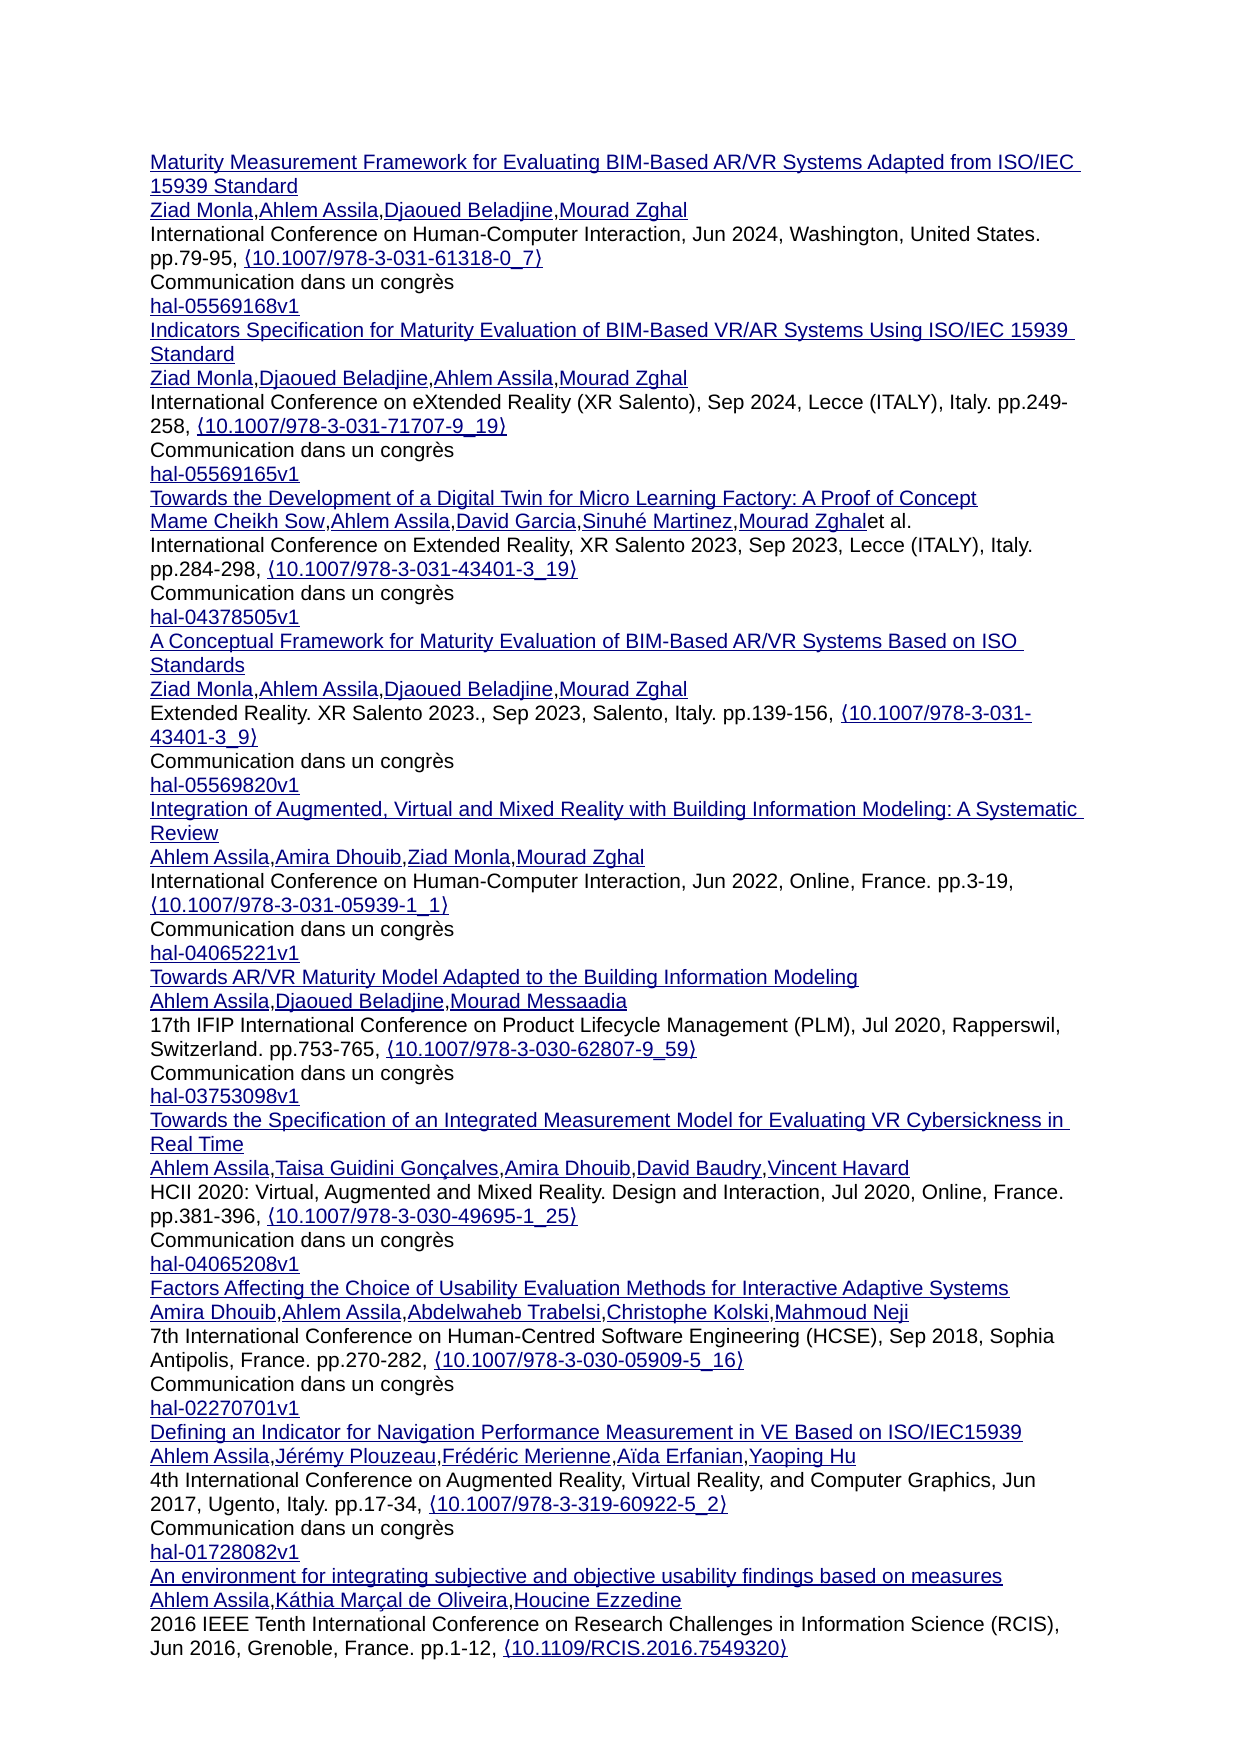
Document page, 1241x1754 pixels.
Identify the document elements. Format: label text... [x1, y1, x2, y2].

table_cell Defining an Indicator for Navigation Performance Measurement in VE Based on ISO/IEC15939 Ahlem Assila,Jérémy Plouzeau,Frédéric Merienne,Aïda Erfanian,Yaoping Hu 4th International Conference on Augmented Reality, Virtual Reality, and Computer Graphics, Jun 2017, Ugento, Italy. pp.17-34, ⟨10.1007/978-3-319-60922-5_2⟩ Communication dans un congrès hal-01728082v1 [150, 1420, 1090, 1563]
table_cell Integration of Augmented, Virtual and Mixed Reality with Building Information Modeling: A Systematic Review Ahlem Assila,Amira Dhouib,Ziad Monla,Mourad Zghal International Conference on Human-Computer Interaction, Jun 2022, Online, France. pp.3-19, ⟨10.1007/978-3-031-05939-1_1⟩ Communication dans un congrès hal-04065221v1 [150, 797, 1090, 964]
table_cell Towards AR/VR Maturity Model Adapted to the Building Information Modeling Ahlem Assila,Djaoued Beladjine,Mourad Messaadia 17th IFIP International Conference on Product Lifecycle Management (PLM), Jul 2020, Rapperswil, Switzerland. pp.753-765, ⟨10.1007/978-3-030-62807-9_59⟩ Communication dans un congrès hal-03753098v1 [150, 965, 1090, 1108]
table_cell Indicators Specification for Maturity Evaluation of BIM-Based VR/AR Systems Using ISO/IEC 15939 Standard Ziad Monla,Djaoued Beladjine,Ahlem Assila,Mourad Zghal International Conference on eXtended Reality (XR Salento), Sep 2024, Lecce (ITALY), Italy. pp.249-258, ⟨10.1007/978-3-031-71707-9_19⟩ Communication dans un congrès hal-05569165v1 [150, 318, 1090, 485]
table_cell A Conceptual Framework for Maturity Evaluation of BIM-Based AR/VR Systems Based on ISO Standards Ziad Monla,Ahlem Assila,Djaoued Beladjine,Mourad Zghal Extended Reality. XR Salento 2023., Sep 2023, Salento, Italy. pp.139-156, ⟨10.1007/978-3-031-43401-3_9⟩ Communication dans un congrès hal-05569820v1 [150, 629, 1090, 797]
table_cell Towards the Development of a Digital Twin for Micro Learning Factory: A Proof of Concept Mame Cheikh Sow,Ahlem Assila,David Garcia,Sinuhé Martinez,Mourad Zghalet al. International Conference on Extended Reality, XR Salento 2023, Sep 2023, Lecce (ITALY), Italy. pp.284-298, ⟨10.1007/978-3-031-43401-3_19⟩ Communication dans un congrès hal-04378505v1 [150, 485, 1090, 629]
table_cell Towards the Specification of an Integrated Measurement Model for Evaluating VR Cybersickness in Real Time Ahlem Assila,Taisa Guidini Gonçalves,Amira Dhouib,David Baudry,Vincent Havard HCII 2020: Virtual, Augmented and Mixed Reality. Design and Interaction, Jul 2020, Online, France. pp.381-396, ⟨10.1007/978-3-030-49695-1_25⟩ Communication dans un congrès hal-04065208v1 [150, 1108, 1090, 1276]
table_cell An environment for integrating subjective and objective usability findings based on measures Ahlem Assila,Káthia Marçal de Oliveira,Houcine Ezzedine 2016 IEEE Tenth International Conference on Research Challenges in Information Science (RCIS), Jun 2016, Grenoble, France. pp.1-12, ⟨10.1109/RCIS.2016.7549320⟩ [150, 1564, 1090, 1659]
table_cell Factors Affecting the Choice of Usability Evaluation Methods for Interactive Adaptive Systems Amira Dhouib,Ahlem Assila,Abdelwaheb Trabelsi,Christophe Kolski,Mahmoud Neji 7th International Conference on Human-Centred Software Engineering (HCSE), Sep 2018, Sophia Antipolis, France. pp.270-282, ⟨10.1007/978-3-030-05909-5_16⟩ Communication dans un congrès hal-02270701v1 [150, 1276, 1090, 1420]
table_header Maturity Measurement Framework for Evaluating BIM-Based AR/VR Systems Adapted from ISO/IEC 15939 Standard Ziad Monla,Ahlem Assila,Djaoued Beladjine,Mourad Zghal International Conference on Human-Computer Interaction, Jun 2024, Washington, United States. pp.79-95, ⟨10.1007/978-3-031-61318-0_7⟩ Communication dans un congrès hal-05569168v1 [150, 150, 1090, 318]
